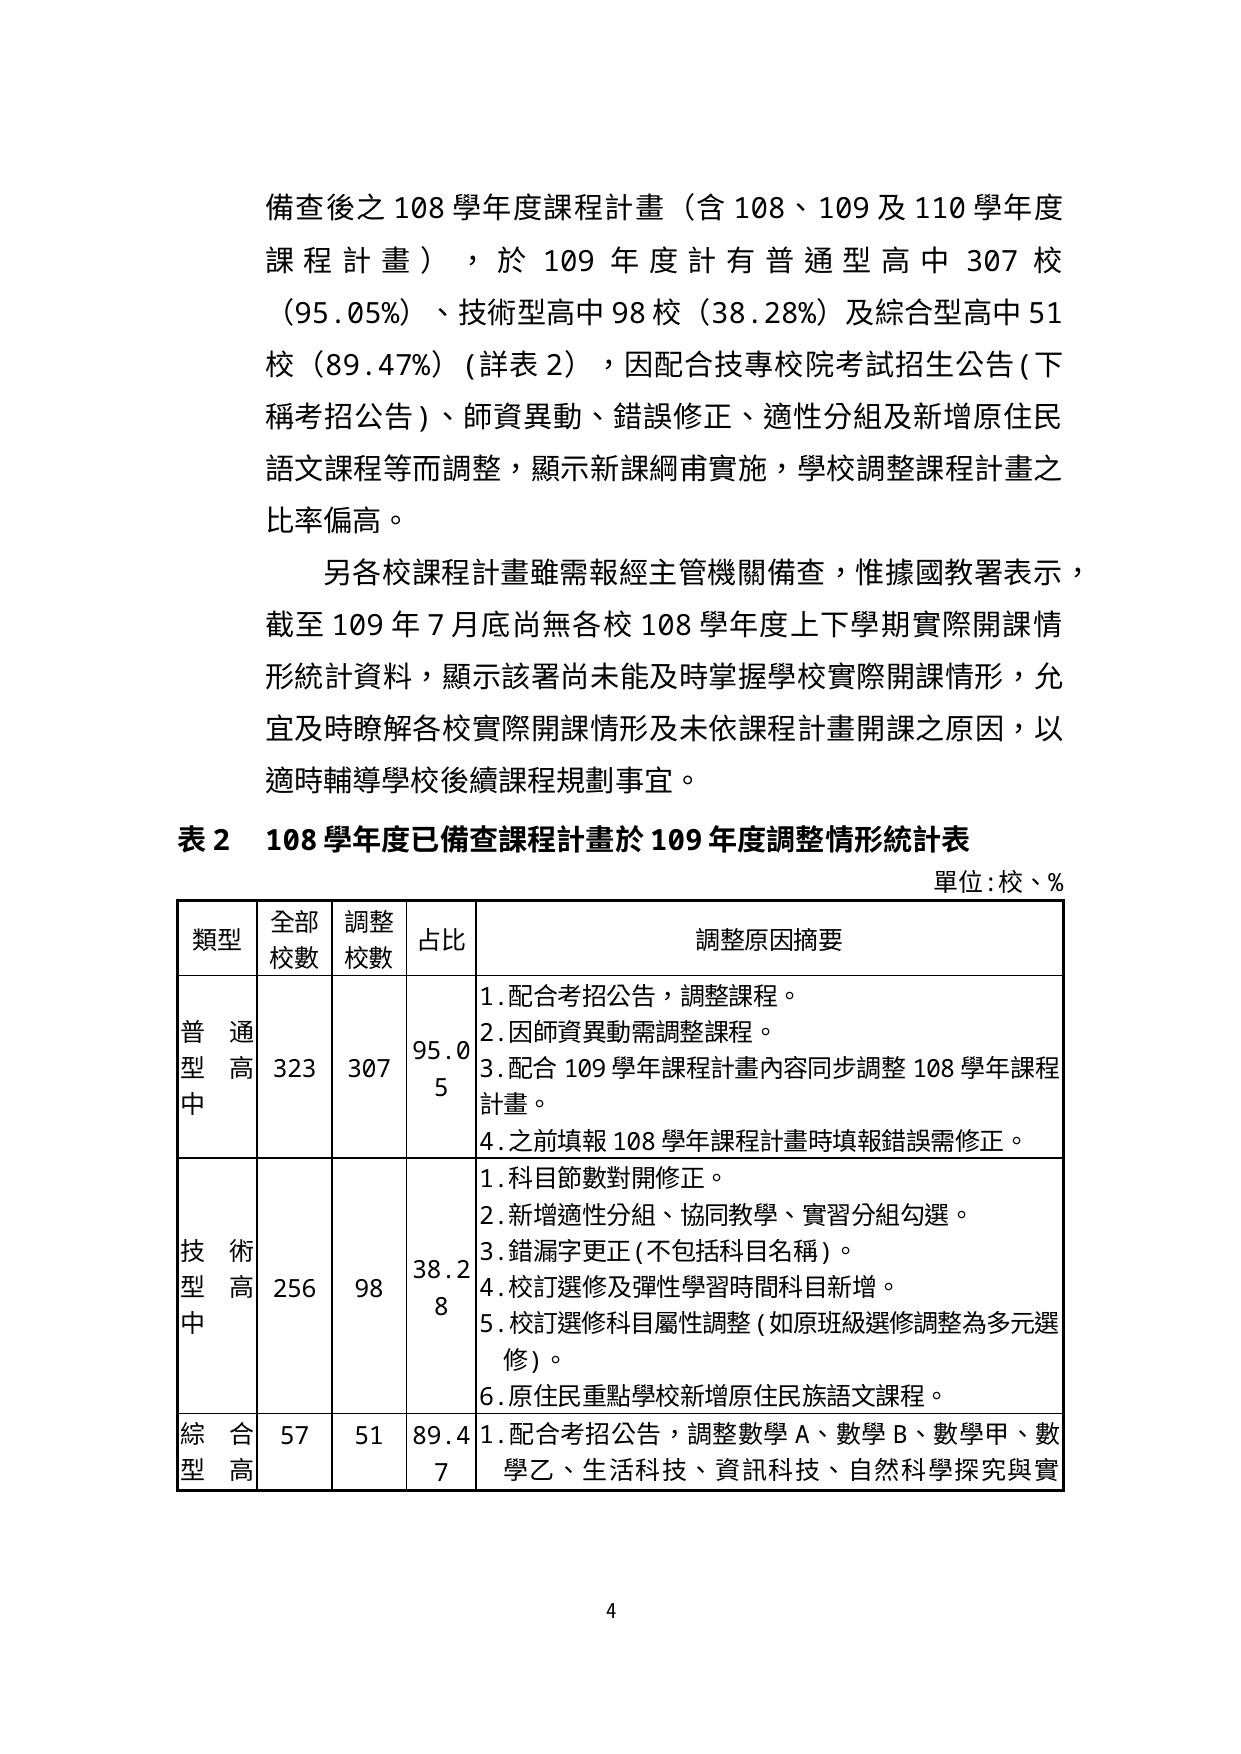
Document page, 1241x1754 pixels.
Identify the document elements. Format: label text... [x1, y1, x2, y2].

table_cell 323 [258, 976, 331, 1157]
table_cell 技術型高中 [179, 1159, 256, 1413]
table_header 全部校數 [258, 902, 331, 974]
table_cell 57 [258, 1414, 331, 1489]
table_cell 98 [333, 1159, 406, 1413]
table_header 調整校數 [333, 902, 406, 974]
table_cell 95.05 [407, 976, 475, 1157]
table_cell 1.科目節數對開修正。 2.新增適性分組、協同教學、實習分組勾選。 3.錯漏字更正(不包括科目名稱)。 4.校訂選修及彈性學習時間科目新增。 5.校訂選修科目屬性調整(如原班級選修調整為多元選修)。 6.原住民重點學校新增原住民族語文課程。 [477, 1159, 1062, 1413]
table_cell 89.47 [407, 1414, 475, 1489]
text 備查後之108學年度課程計畫（含108、109及110學年度課程計畫），於109年度計有普通型高中307校（95.05%）、技術型高中98校（38.28%）及綜合型高中51校（89.47%）(詳表2），因配合技專校院考試招生公告(下稱考招公告)、師資異動、錯誤修正、適性分組及新增原住民語文課程等而調整，顯示新課綱甫實施，學校調整課程計畫之比率偏高。 [265, 177, 1063, 542]
table_header 類型 [179, 902, 256, 974]
table_cell 綜合型高 [179, 1414, 256, 1489]
table_cell 1.配合考招公告，調整課程。 2.因師資異動需調整課程。 3.配合109學年課程計畫內容同步調整108學年課程計畫。 4.之前填報108學年課程計畫時填報錯誤需修正。 [477, 976, 1062, 1157]
table_cell 307 [333, 976, 406, 1157]
text 另各校課程計畫雖需報經主管機關備查，惟據國教署表示，截至109年7月底尚無各校108學年度上下學期實際開課情形統計資料，顯示該署尚未能及時掌握學校實際開課情形，允宜及時瞭解各校實際開課情形及未依課程計畫開課之原因，以適時輔導學校後續課程規劃事宜。 [265, 542, 1063, 802]
table_header 調整原因摘要 [477, 902, 1062, 974]
table_cell 普通型高中 [179, 976, 256, 1157]
text 單位:校、% [236, 863, 1063, 899]
table_header 占比 [407, 902, 475, 974]
table_cell 1.配合考招公告，調整數學A、數學B、數學甲、數學乙、生活科技、資訊科技、自然科學探究與實 [477, 1414, 1062, 1489]
table_cell 51 [333, 1414, 406, 1489]
table_cell 256 [258, 1159, 331, 1413]
text 表2 108學年度已備查課程計畫於109年度調整情形統計表 [177, 802, 1121, 863]
table_cell 38.28 [407, 1159, 475, 1413]
